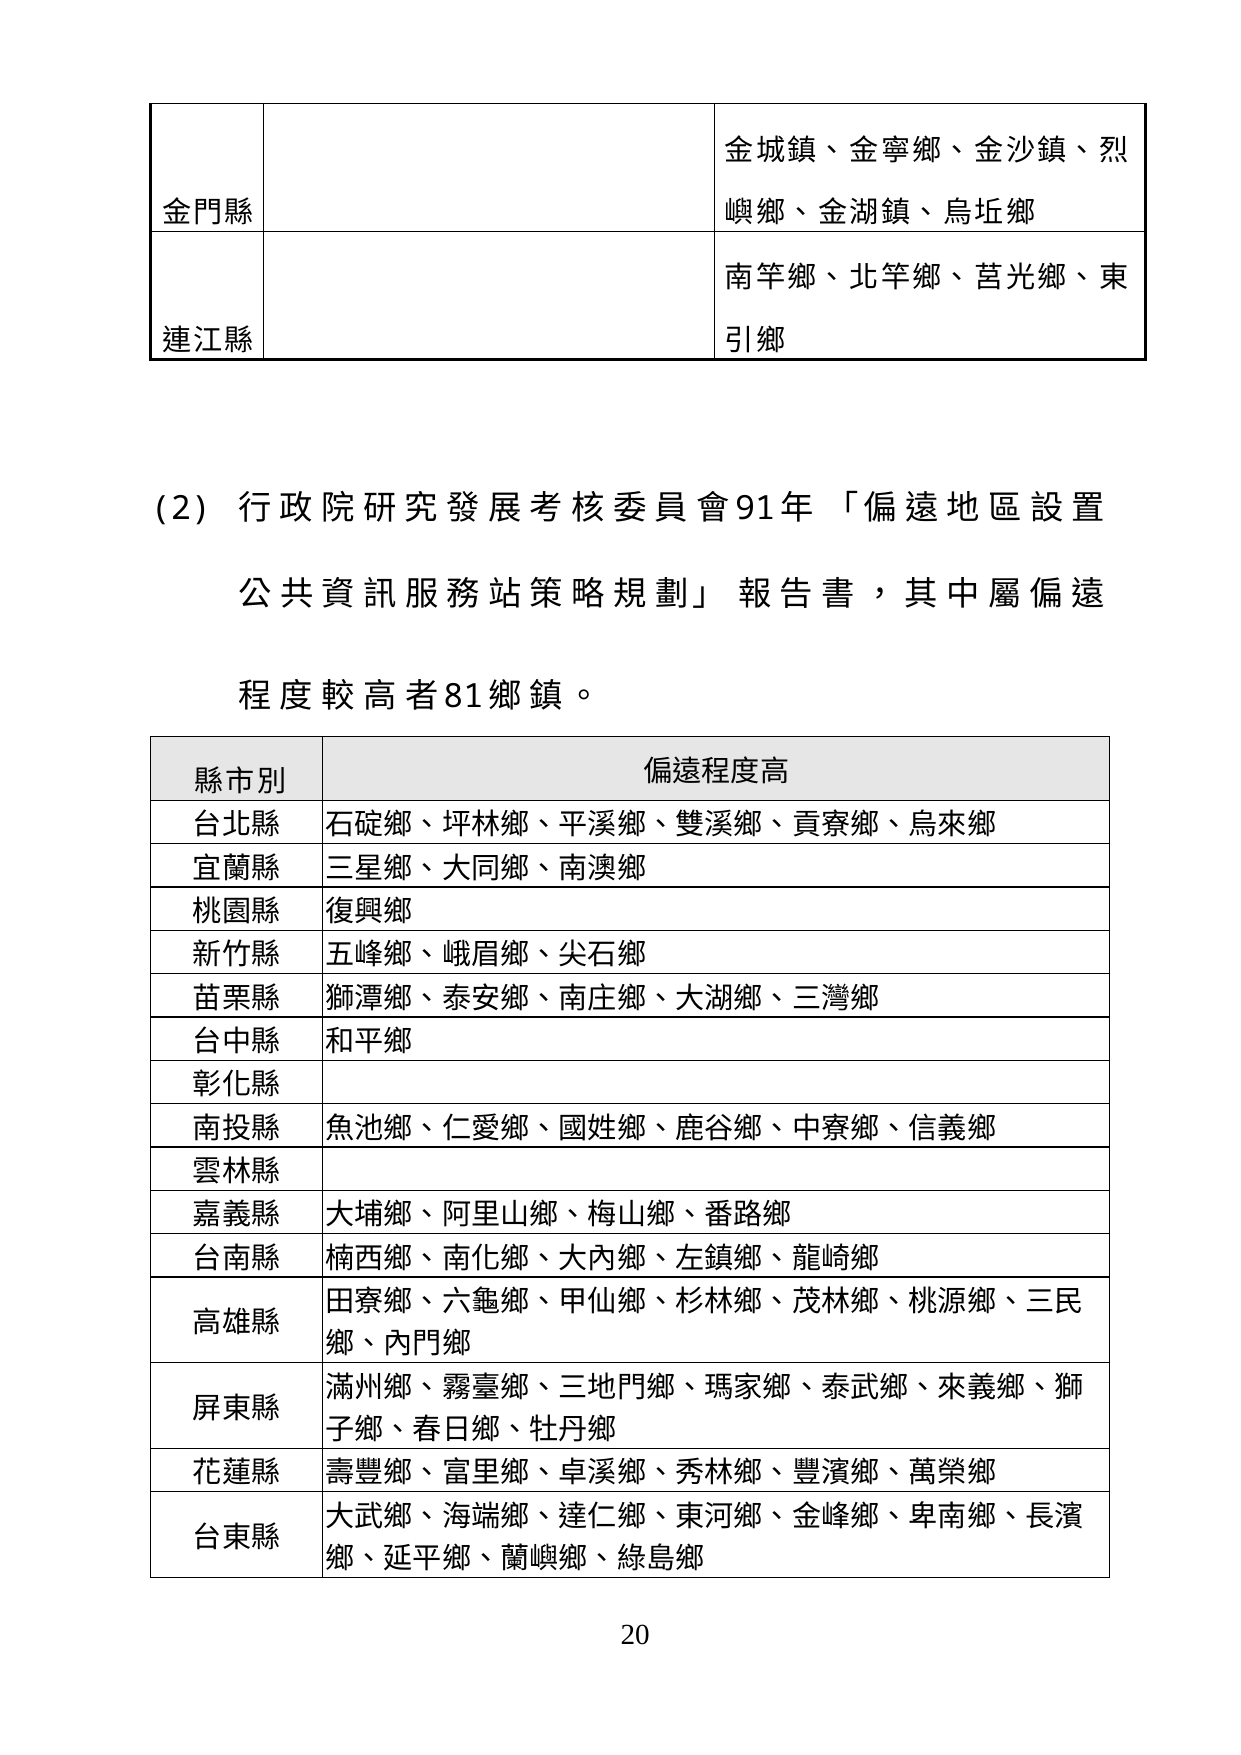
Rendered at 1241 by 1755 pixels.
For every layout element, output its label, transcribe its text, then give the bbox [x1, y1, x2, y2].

table_cell [264, 232, 714, 358]
table_cell 屏東縣 [151, 1363, 322, 1448]
table_cell 宜蘭縣 [151, 844, 322, 886]
table_cell 桃園縣 [151, 888, 322, 930]
table_cell [264, 104, 714, 231]
table_cell 大武鄉、海端鄉、達仁鄉、東河鄉、金峰鄉、卑南鄉、長濱鄉、延平鄉、蘭嶼鄉、綠島鄉 [323, 1492, 1109, 1577]
table_cell 嘉義縣 [151, 1191, 322, 1233]
table_cell 石碇鄉、坪林鄉、平溪鄉、雙溪鄉、貢寮鄉、烏來鄉 [323, 801, 1109, 843]
table_header 縣市別 [151, 737, 322, 800]
table_cell 連江縣 [152, 232, 263, 358]
table_cell 高雄縣 [151, 1278, 322, 1362]
table_cell [323, 1148, 1109, 1190]
table_cell 三星鄉、大同鄉、南澳鄉 [323, 844, 1109, 886]
table_cell 台北縣 [151, 801, 322, 843]
table_cell 台東縣 [151, 1492, 322, 1577]
table_cell 壽豐鄉、富里鄉、卓溪鄉、秀林鄉、豐濱鄉、萬榮鄉 [323, 1449, 1109, 1491]
table_cell 南竿鄉、北竿鄉、莒光鄉、東引鄉 [715, 232, 1144, 358]
table_cell 田寮鄉、六龜鄉、甲仙鄉、杉林鄉、茂林鄉、桃源鄉、三民鄉、內門鄉 [323, 1278, 1109, 1362]
table_cell 魚池鄉、仁愛鄉、國姓鄉、鹿谷鄉、中寮鄉、信義鄉 [323, 1104, 1109, 1146]
table_cell 和平鄉 [323, 1018, 1109, 1060]
table_cell 彰化縣 [151, 1061, 322, 1103]
table_cell 南投縣 [151, 1104, 322, 1146]
table_cell 大埔鄉、阿里山鄉、梅山鄉、番路鄉 [323, 1191, 1109, 1233]
table_cell 五峰鄉、峨眉鄉、尖石鄉 [323, 931, 1109, 973]
table_cell 雲林縣 [151, 1148, 322, 1190]
list 行政院研究發展考核委員會91年「偏遠地區設置公共資訊服務站策略規劃」報告書，其中屬偏遠程度較高者81鄉鎮。 [151, 424, 1119, 736]
table_cell 苗栗縣 [151, 974, 322, 1016]
table_cell 金門縣 [152, 104, 263, 231]
table_cell 金城鎮、金寧鄉、金沙鎮、烈嶼鄉、金湖鎮、烏坵鄉 [715, 104, 1144, 231]
table_cell 楠西鄉、南化鄉、大內鄉、左鎮鄉、龍崎鄉 [323, 1234, 1109, 1276]
table_cell 花蓮縣 [151, 1449, 322, 1491]
table_cell 台中縣 [151, 1018, 322, 1060]
table_cell 獅潭鄉、泰安鄉、南庄鄉、大湖鄉、三灣鄉 [323, 974, 1109, 1016]
table_cell 滿州鄉、霧臺鄉、三地門鄉、瑪家鄉、泰武鄉、來義鄉、獅子鄉、春日鄉、牡丹鄉 [323, 1363, 1109, 1448]
table_header 偏遠程度高 [323, 737, 1109, 800]
table_cell 復興鄉 [323, 888, 1109, 930]
table_cell [323, 1061, 1109, 1103]
table_cell 新竹縣 [151, 931, 322, 973]
table_cell 台南縣 [151, 1234, 322, 1276]
